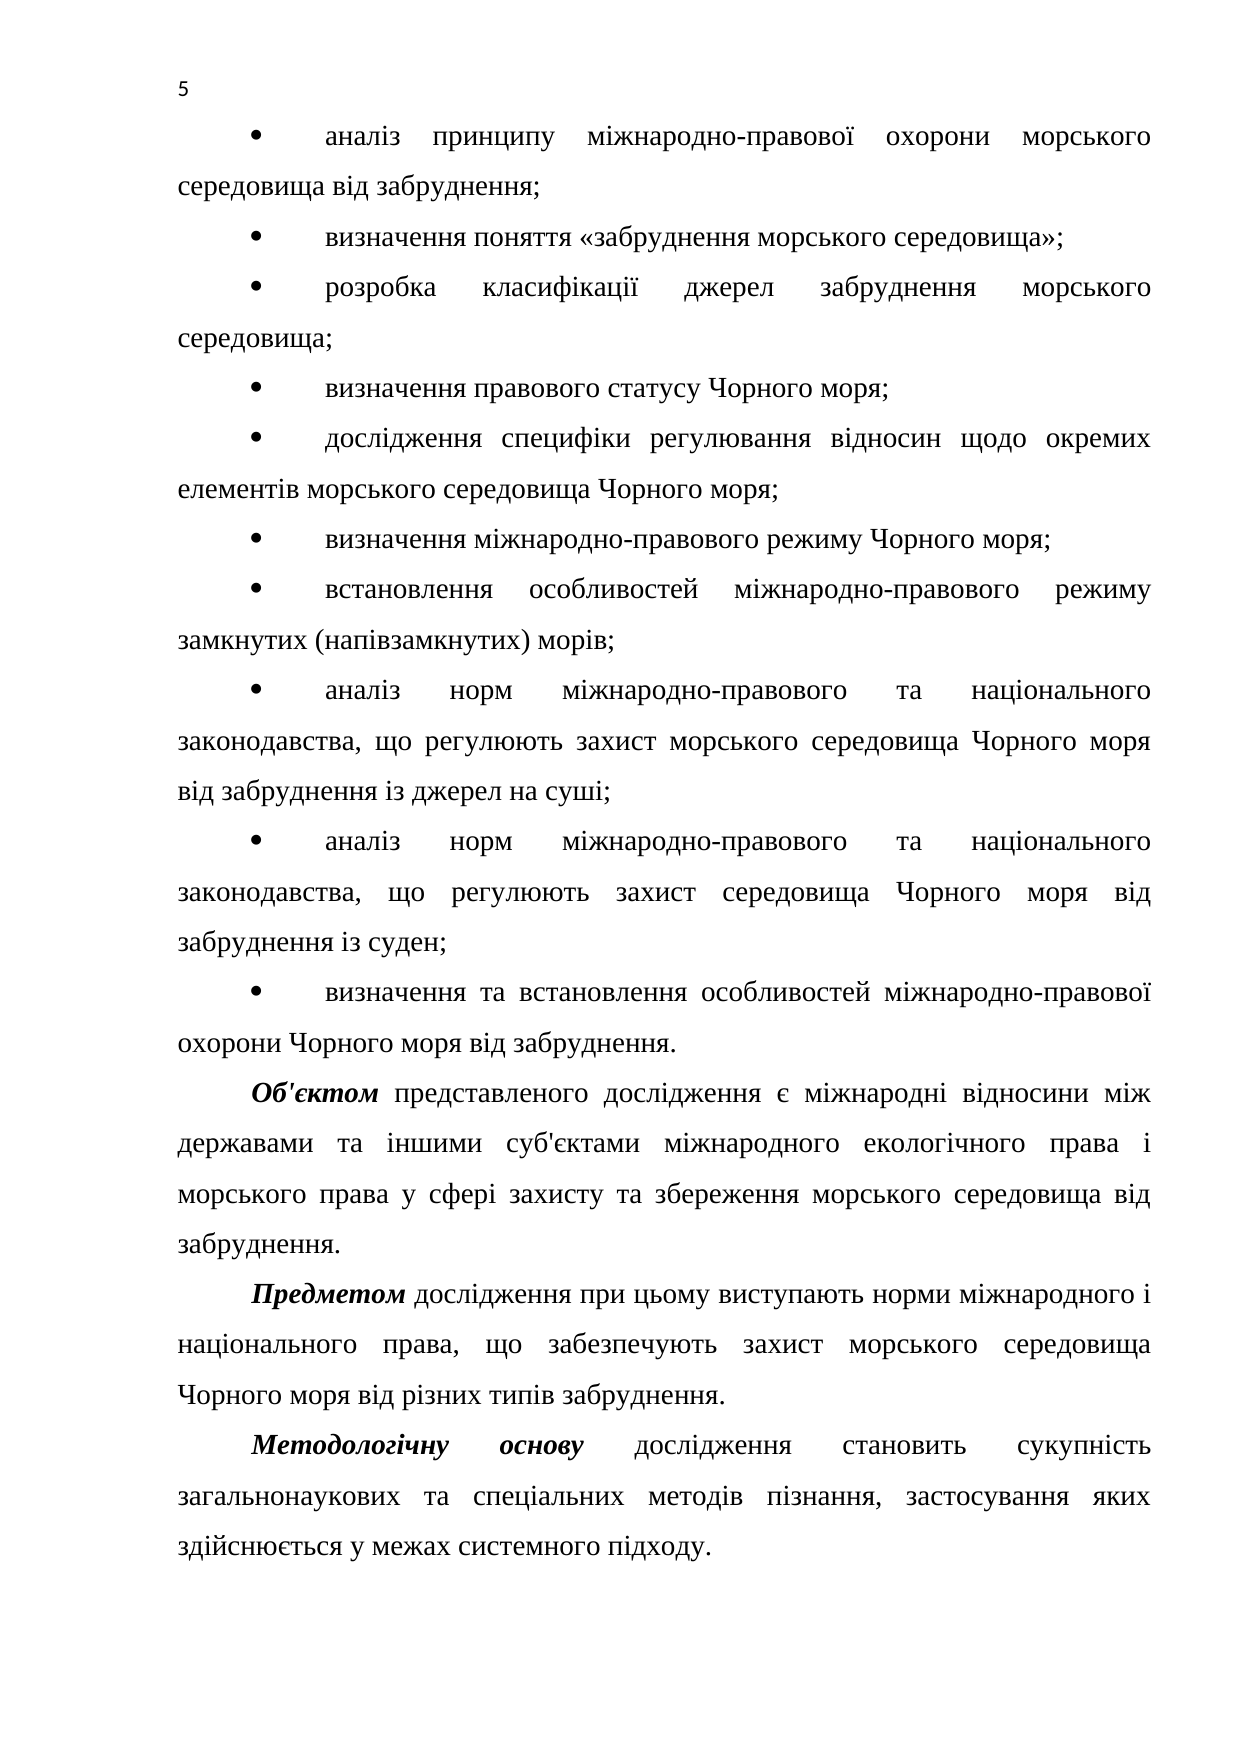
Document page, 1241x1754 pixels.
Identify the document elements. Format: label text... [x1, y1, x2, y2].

list розробка класифікації джерел забруднення морського середовища; [177, 269, 1152, 353]
list визначення міжнародно-правового режиму Чорного моря; [177, 521, 1152, 555]
list аналіз принципу міжнародно-правової охорони морського середовища від забруднення; [177, 118, 1152, 202]
list аналіз норм міжнародно-правового та національного законодавства, що регулюють захист середовища Чорного моря від забруднення із суден; [177, 823, 1152, 958]
list дослідження специфіки регулювання відносин щодо окремих елементів морського середовища Чорного моря; [177, 420, 1152, 504]
text Предметом дослідження при цьому виступають норми міжнародного і національного права, що забезпечують захист морського середовища Чорного моря від різних типів забруднення. [177, 1276, 1152, 1411]
text Методологічну основу дослідження становить сукупність загальнонаукових та спеціальних методів пізнання, застосування яких здійснюється у межах системного підходу. [177, 1427, 1152, 1561]
list визначення поняття «забруднення морського середовища»; [177, 219, 1152, 252]
list визначення та встановлення особливостей міжнародно-правової охорони Чорного моря від забруднення. [177, 974, 1152, 1058]
list визначення правового статусу Чорного моря; [177, 370, 1152, 404]
list аналіз норм міжнародно-правового та національного законодавства, що регулюють захист морського середовища Чорного моря від забруднення із джерел на суші; [177, 672, 1152, 807]
text Об'єктом представленого дослідження є міжнародні відносини між державами та іншими суб'єктами міжнародного екологічного права і морського права у сфері захисту та збереження морського середовища від забруднення. [177, 1075, 1152, 1259]
list встановлення особливостей міжнародно-правового режиму замкнутих (напівзамкнутих) морів; [177, 572, 1152, 656]
